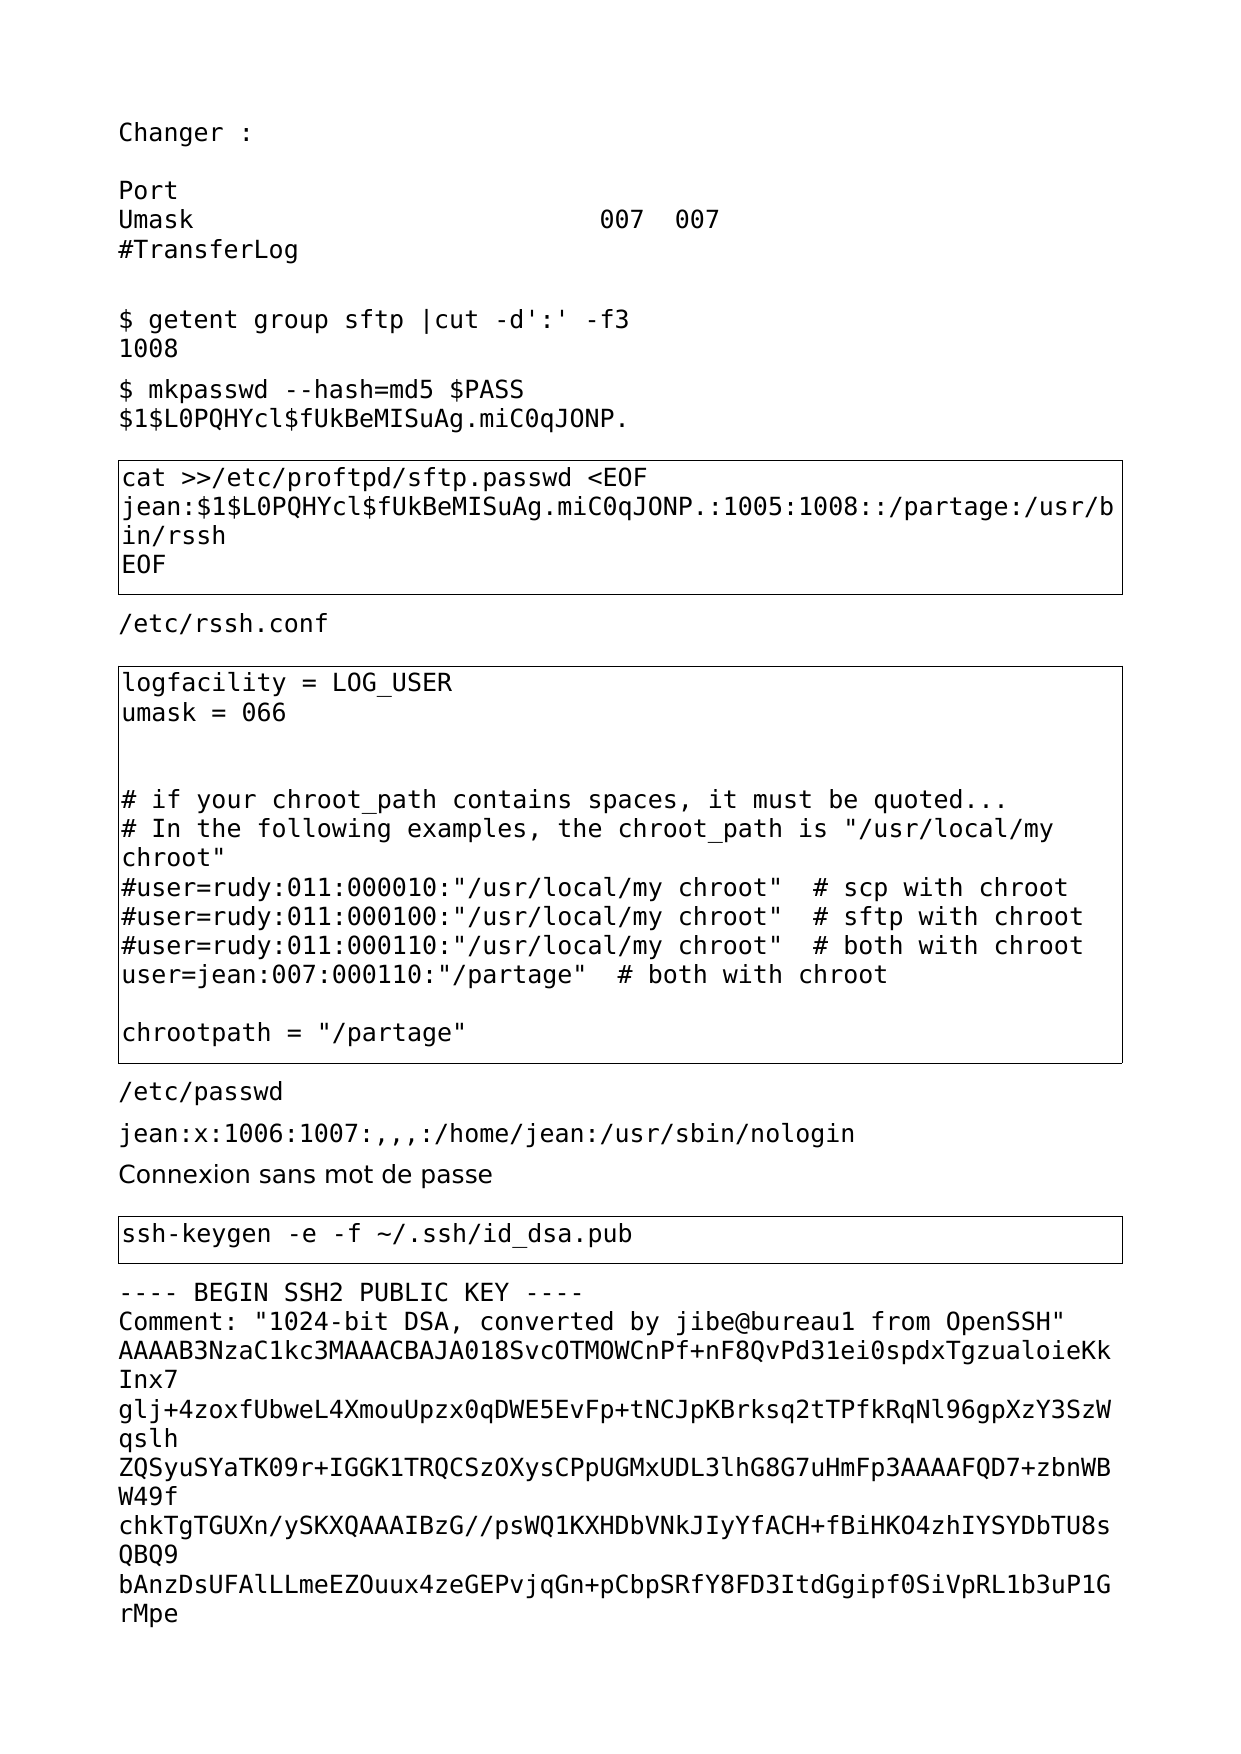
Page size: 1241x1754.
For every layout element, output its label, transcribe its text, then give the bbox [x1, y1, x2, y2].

table_header cat >>/etc/proftpd/sftp.passwd <EOF jean:$1$L0PQHYcl$fUkBeMISuAg.miC0qJONP.:1005:1008::/partage:/usr/bin/rssh EOF [119, 461, 1122, 594]
text Changer : Port Umask 007 007 #TransferLog [118, 118, 1122, 293]
text Connexion sans mot de passe [118, 1160, 1122, 1189]
text /etc/passwd [118, 1077, 1122, 1107]
text /etc/rssh.conf [118, 609, 1122, 638]
text $ mkpasswd --hash=md5 $PASS $1$L0PQHYcl$fUkBeMISuAg.miC0qJONP. [118, 375, 1122, 433]
text $ getent group sftp |cut -d':' -f3 1008 [118, 305, 1122, 363]
table_header ssh-keygen -e -f ~/.ssh/id_dsa.pub [119, 1217, 1122, 1263]
text jean:x:1006:1007:,,,:/home/jean:/usr/sbin/nologin [118, 1119, 1122, 1148]
table_header logfacility = LOG_USER umask = 066 # if your chroot_path contains spaces, it must be quoted... # In the following examples, the chroot_path is "/usr/local/my chroot" #user=rudy:011:000010:"/usr/local/my chroot" # scp with chroot #user=rudy:011:000100:"/usr/local/my chroot" # sftp with chroot #user=rudy:011:000110:"/usr/local/my chroot" # both with chroot user=jean:007:000110:"/partage" # both with chroot chrootpath = "/partage" [119, 667, 1122, 1062]
text ---- BEGIN SSH2 PUBLIC KEY ---- Comment: "1024-bit DSA, converted by jibe@bureau1 from OpenSSH" AAAAB3NzaC1kc3MAAACBAJA018SvcOTMOWCnPf+nF8QvPd31ei0spdxTgzualoieKkInx7 glj+4zoxfUbweL4XmouUpzx0qDWE5EvFp+tNCJpKBrksq2tTPfkRqNl96gpXzY3SzWqslh ZQSyuSYaTK09r+IGGK1TRQCSzOXysCPpUGMxUDL3lhG8G7uHmFp3AAAAFQD7+zbnWBW49f chkTgTGUXn/ySKXQAAAIBzG//psWQ1KXHDbVNkJIyYfACH+fBiHKO4zhIYSYDbTU8sQBQ9 bAnzDsUFAlLLmeEZOuux4zeGEPvjqGn+pCbpSRfY8FD3ItdGgipf0SiVpRL1b3uP1GrMpe [118, 1278, 1122, 1628]
